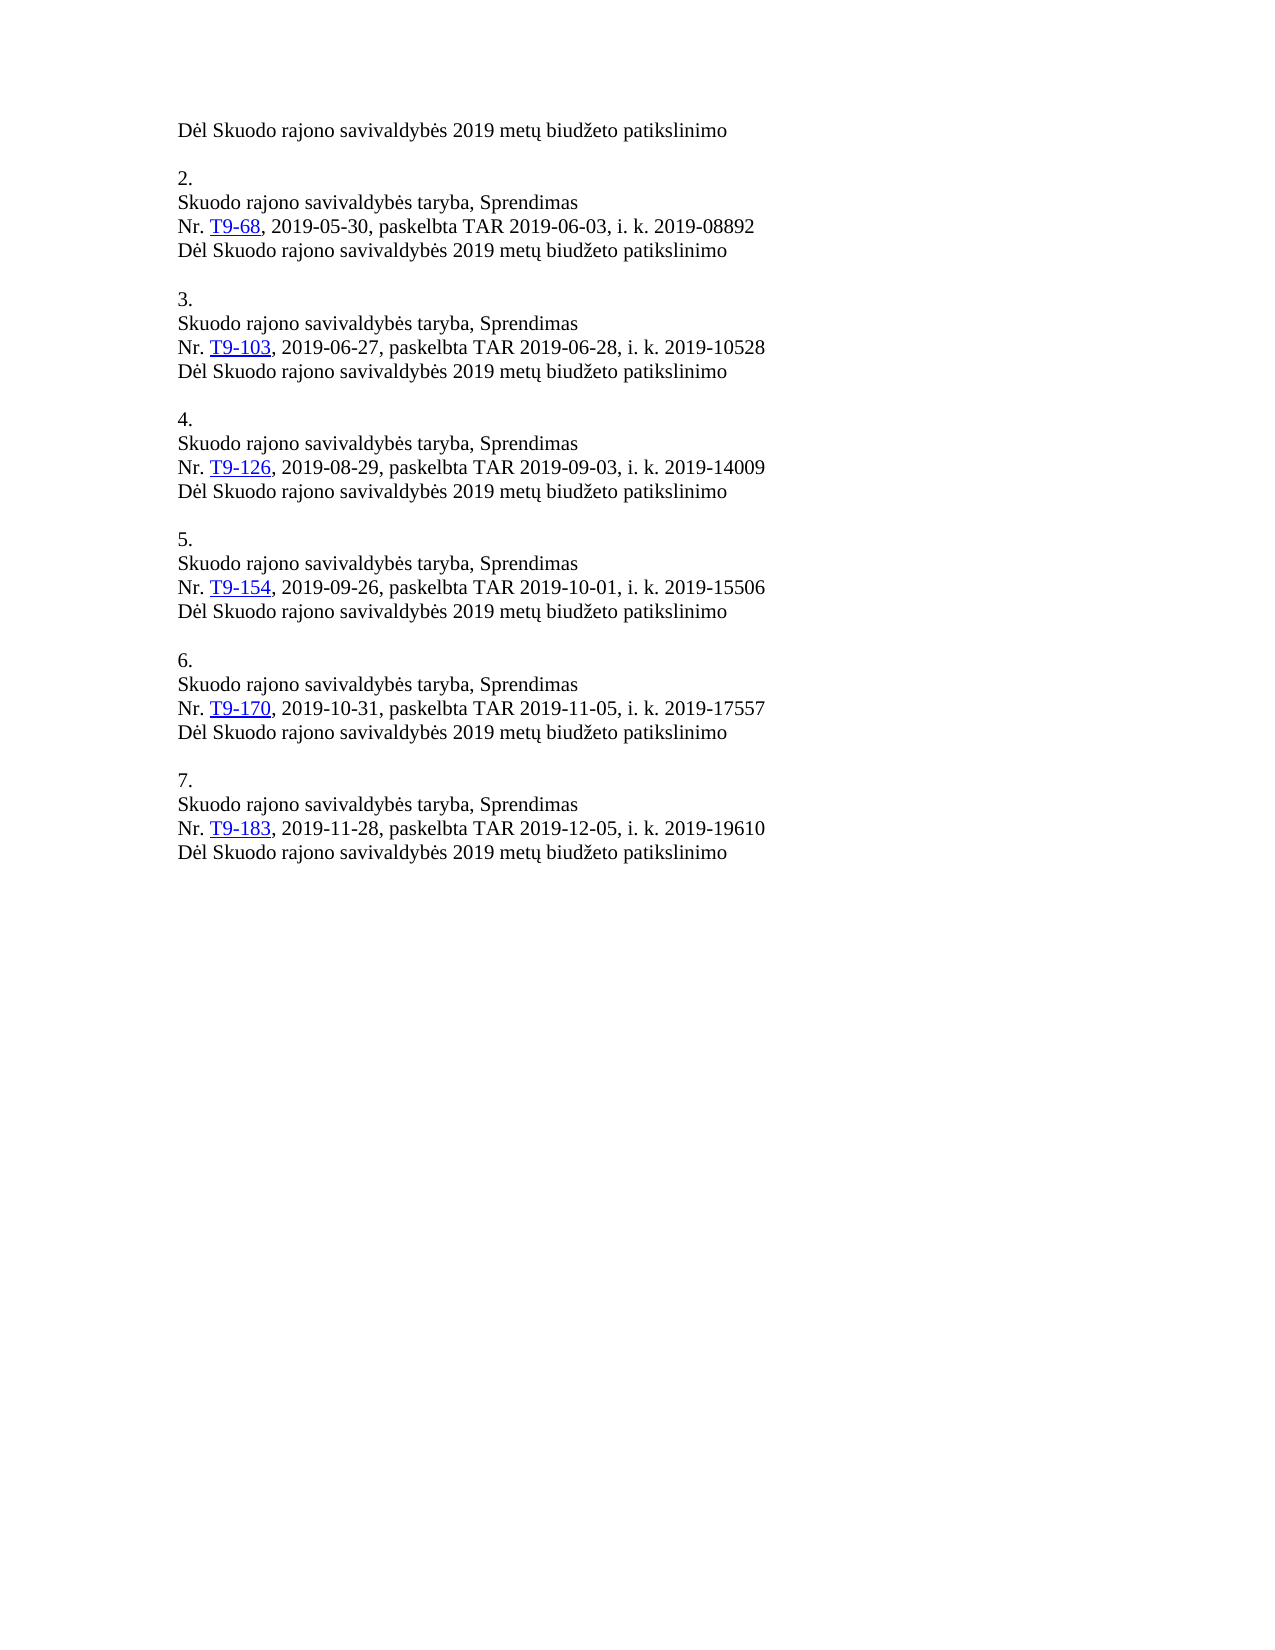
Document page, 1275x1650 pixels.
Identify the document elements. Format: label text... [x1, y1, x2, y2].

text Skuodo rajono savivaldybės taryba, Sprendimas [177, 311, 1216, 335]
text Dėl Skuodo rajono savivaldybės 2019 metų biudžeto patikslinimo [177, 720, 1216, 744]
text Dėl Skuodo rajono savivaldybės 2019 metų biudžeto patikslinimo [177, 479, 1216, 503]
text Dėl Skuodo rajono savivaldybės 2019 metų biudžeto patikslinimo [177, 238, 1216, 262]
text 4. [177, 407, 1216, 431]
text Skuodo rajono savivaldybės taryba, Sprendimas [177, 551, 1216, 575]
text Skuodo rajono savivaldybės taryba, Sprendimas [177, 431, 1216, 455]
text 2. [177, 166, 1216, 190]
text Dėl Skuodo rajono savivaldybės 2019 metų biudžeto patikslinimo [177, 599, 1216, 623]
text 7. [177, 768, 1216, 792]
text Nr. T9-103, 2019-06-27, paskelbta TAR 2019-06-28, i. k. 2019-10528 [177, 335, 1216, 359]
text 5. [177, 527, 1216, 551]
text Dėl Skuodo rajono savivaldybės 2019 metų biudžeto patikslinimo [177, 359, 1216, 383]
text 3. [177, 287, 1216, 311]
text Nr. T9-154, 2019-09-26, paskelbta TAR 2019-10-01, i. k. 2019-15506 [177, 575, 1216, 599]
text Skuodo rajono savivaldybės taryba, Sprendimas [177, 792, 1216, 816]
text Nr. T9-126, 2019-08-29, paskelbta TAR 2019-09-03, i. k. 2019-14009 [177, 455, 1216, 479]
text Skuodo rajono savivaldybės taryba, Sprendimas [177, 190, 1216, 214]
text Dėl Skuodo rajono savivaldybės 2019 metų biudžeto patikslinimo [177, 118, 1216, 142]
text Skuodo rajono savivaldybės taryba, Sprendimas [177, 672, 1216, 696]
text Nr. T9-183, 2019-11-28, paskelbta TAR 2019-12-05, i. k. 2019-19610 [177, 816, 1216, 840]
text Nr. T9-68, 2019-05-30, paskelbta TAR 2019-06-03, i. k. 2019-08892 [177, 214, 1216, 238]
text Nr. T9-170, 2019-10-31, paskelbta TAR 2019-11-05, i. k. 2019-17557 [177, 696, 1216, 720]
text 6. [177, 647, 1216, 672]
text Dėl Skuodo rajono savivaldybės 2019 metų biudžeto patikslinimo [177, 840, 1216, 864]
